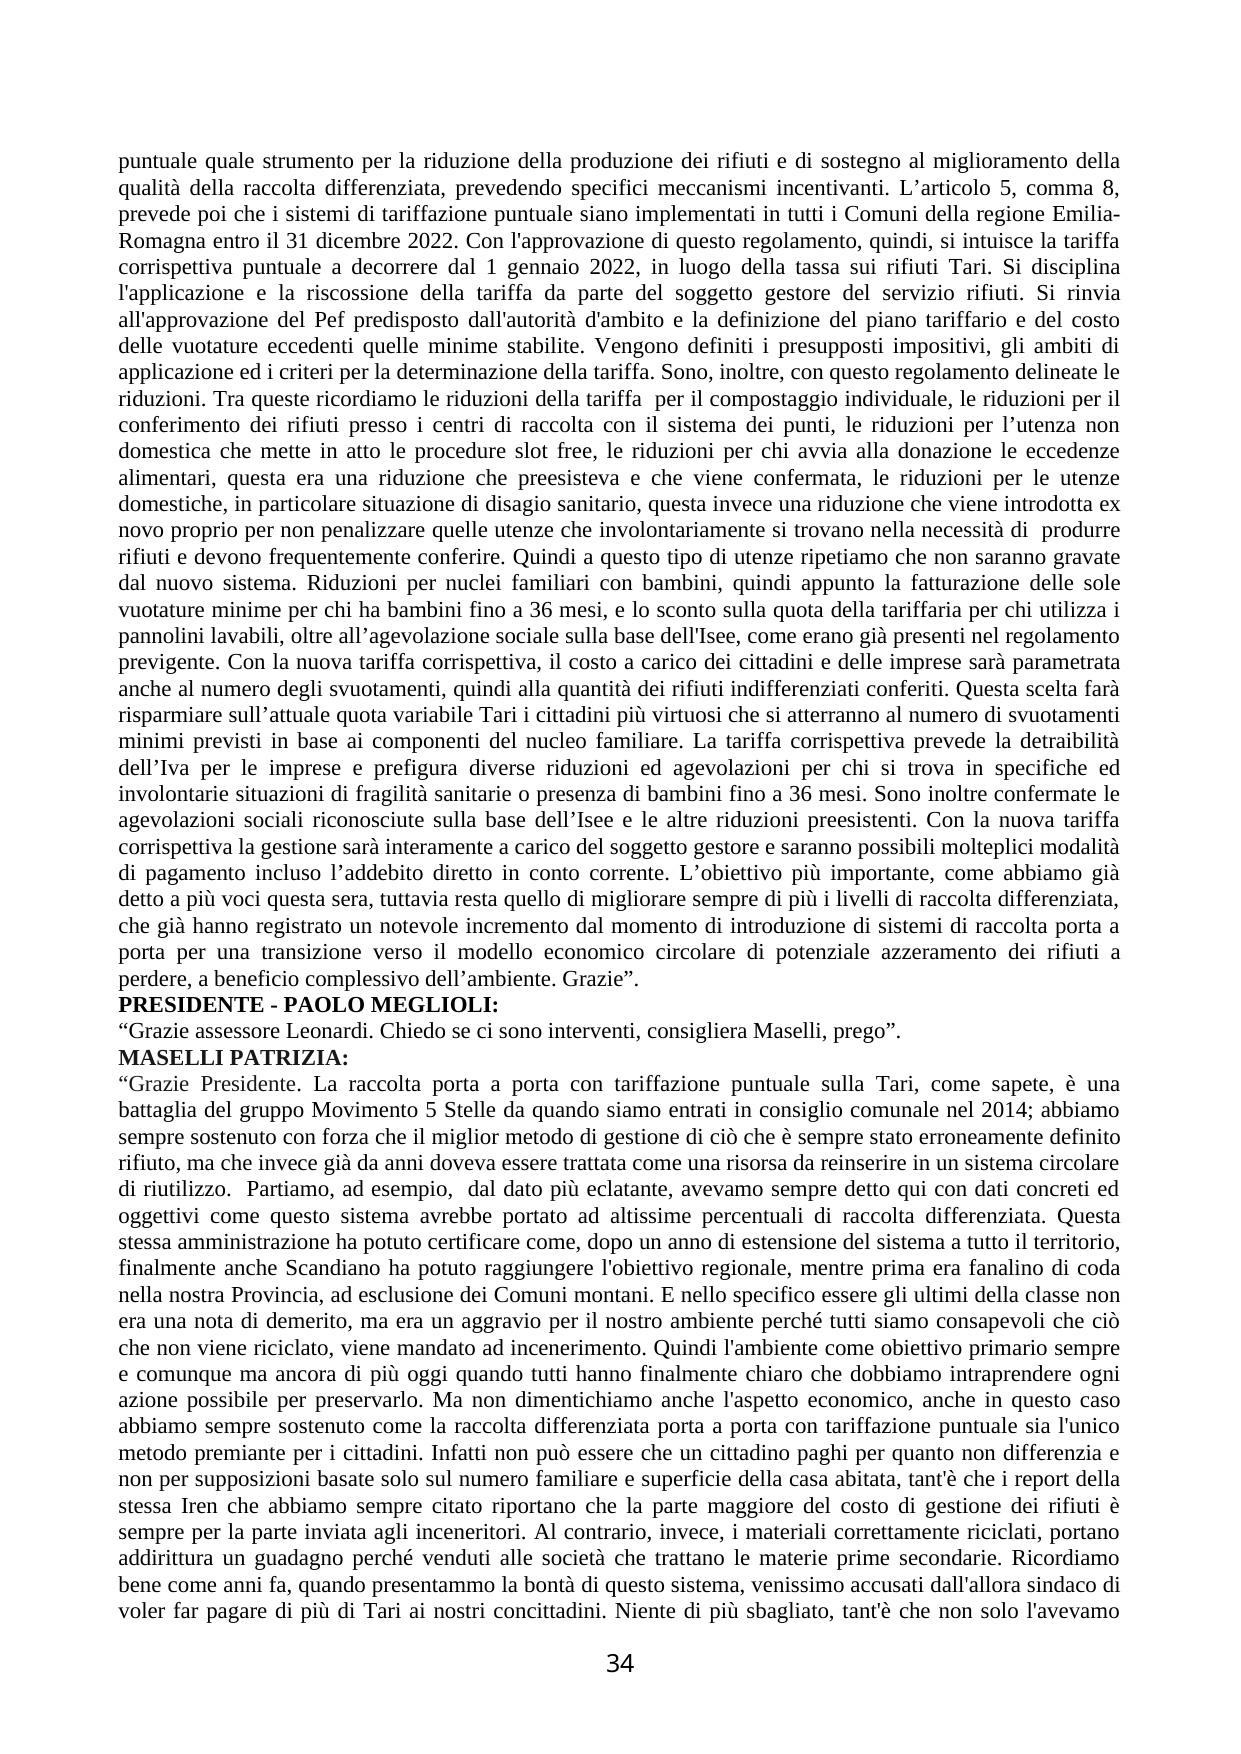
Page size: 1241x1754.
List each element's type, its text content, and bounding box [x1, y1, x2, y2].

text PRESIDENTE - PAOLO MEGLIOLI: [118, 991, 1122, 1017]
text “Grazie assessore Leonardi. Chiedo se ci sono interventi, consigliera Maselli, prego”. [118, 1017, 1122, 1044]
text “Grazie Presidente. La raccolta porta a porta con tariffazione puntuale sulla Tari, come sapete, è una battaglia del gruppo Movimento 5 Stelle da quando siamo entrati in consiglio comunale nel 2014; abbiamo sempre sostenuto con forza che il miglior metodo di gestione di ciò che è sempre stato erroneamente definito rifiuto, ma che invece già da anni doveva essere trattata come una risorsa da reinserire in un sistema circolare di riutilizzo. Partiamo, ad esempio, dal dato più eclatante, avevamo sempre detto qui con dati concreti ed oggettivi come questo sistema avrebbe portato ad altissime percentuali di raccolta differenziata. Questa stessa amministrazione ha potuto certificare come, dopo un anno di estensione del sistema a tutto il territorio, finalmente anche Scandiano ha potuto raggiungere l'obiettivo regionale, mentre prima era fanalino di coda nella nostra Provincia, ad esclusione dei Comuni montani. E nello specifico essere gli ultimi della classe non era una nota di demerito, ma era un aggravio per il nostro ambiente perché tutti siamo consapevoli che ciò che non viene riciclato, viene mandato ad incenerimento. Quindi l'ambiente come obiettivo primario sempre e comunque ma ancora di più oggi quando tutti hanno finalmente chiaro che dobbiamo intraprendere ogni azione possibile per preservarlo. Ma non dimentichiamo anche l'aspetto economico, anche in questo caso abbiamo sempre sostenuto come la raccolta differenziata porta a porta con tariffazione puntuale sia l'unico metodo premiante per i cittadini. Infatti non può essere che un cittadino paghi per quanto non differenzia e non per supposizioni basate solo sul numero familiare e superficie della casa abitata, tant'è che i report della stessa Iren che abbiamo sempre citato riportano che la parte maggiore del costo di gestione dei rifiuti è sempre per la parte inviata agli inceneritori. Al contrario, invece, i materiali correttamente riciclati, portano addirittura un guadagno perché venduti alle società che trattano le materie prime secondarie. Ricordiamo bene come anni fa, quando presentammo la bontà di questo sistema, venissimo accusati dall'allora sindaco di voler far pagare di più di Tari ai nostri concittadini. Niente di più sbagliato, tant'è che non solo l'avevamo [118, 1070, 1122, 1623]
text MASELLI PATRIZIA: [118, 1044, 1122, 1070]
text puntuale quale strumento per la riduzione della produzione dei rifiuti e di sostegno al miglioramento della qualità della raccolta differenziata, prevedendo specifici meccanismi incentivanti. L’articolo 5, comma 8, prevede poi che i sistemi di tariffazione puntuale siano implementati in tutti i Comuni della regione Emilia-Romagna entro il 31 dicembre 2022. Con l'approvazione di questo regolamento, quindi, si intuisce la tariffa corrispettiva puntuale a decorrere dal 1 gennaio 2022, in luogo della tassa sui rifiuti Tari. Si disciplina l'applicazione e la riscossione della tariffa da parte del soggetto gestore del servizio rifiuti. Si rinvia all'approvazione del Pef predisposto dall'autorità d'ambito e la definizione del piano tariffario e del costo delle vuotature eccedenti quelle minime stabilite. Vengono definiti i presupposti impositivi, gli ambiti di applicazione ed i criteri per la determinazione della tariffa. Sono, inoltre, con questo regolamento delineate le riduzioni. Tra queste ricordiamo le riduzioni della tariffa per il compostaggio individuale, le riduzioni per il conferimento dei rifiuti presso i centri di raccolta con il sistema dei punti, le riduzioni per l’utenza non domestica che mette in atto le procedure slot free, le riduzioni per chi avvia alla donazione le eccedenze alimentari, questa era una riduzione che preesisteva e che viene confermata, le riduzioni per le utenze domestiche, in particolare situazione di disagio sanitario, questa invece una riduzione che viene introdotta ex novo proprio per non penalizzare quelle utenze che involontariamente si trovano nella necessità di produrre rifiuti e devono frequentemente conferire. Quindi a questo tipo di utenze ripetiamo che non saranno gravate dal nuovo sistema. Riduzioni per nuclei familiari con bambini, quindi appunto la fatturazione delle sole vuotature minime per chi ha bambini fino a 36 mesi, e lo sconto sulla quota della tariffaria per chi utilizza i pannolini lavabili, oltre all’agevolazione sociale sulla base dell'Isee, come erano già presenti nel regolamento previgente. Con la nuova tariffa corrispettiva, il costo a carico dei cittadini e delle imprese sarà parametrata anche al numero degli svuotamenti, quindi alla quantità dei rifiuti indifferenziati conferiti. Questa scelta farà risparmiare sull’attuale quota variabile Tari i cittadini più virtuosi che si atterranno al numero di svuotamenti minimi previsti in base ai componenti del nucleo familiare. La tariffa corrispettiva prevede la detraibilità dell’Iva per le imprese e prefigura diverse riduzioni ed agevolazioni per chi si trova in specifiche ed involontarie situazioni di fragilità sanitarie o presenza di bambini fino a 36 mesi. Sono inoltre confermate le agevolazioni sociali riconosciute sulla base dell’Isee e le altre riduzioni preesistenti. Con la nuova tariffa corrispettiva la gestione sarà interamente a carico del soggetto gestore e saranno possibili molteplici modalità di pagamento incluso l’addebito diretto in conto corrente. L’obiettivo più importante, come abbiamo già detto a più voci questa sera, tuttavia resta quello di migliorare sempre di più i livelli di raccolta differenziata, che già hanno registrato un notevole incremento dal momento di introduzione di sistemi di raccolta porta a porta per una transizione verso il modello economico circolare di potenziale azzeramento dei rifiuti a perdere, a beneficio complessivo dell’ambiente. Grazie”. [118, 148, 1122, 991]
